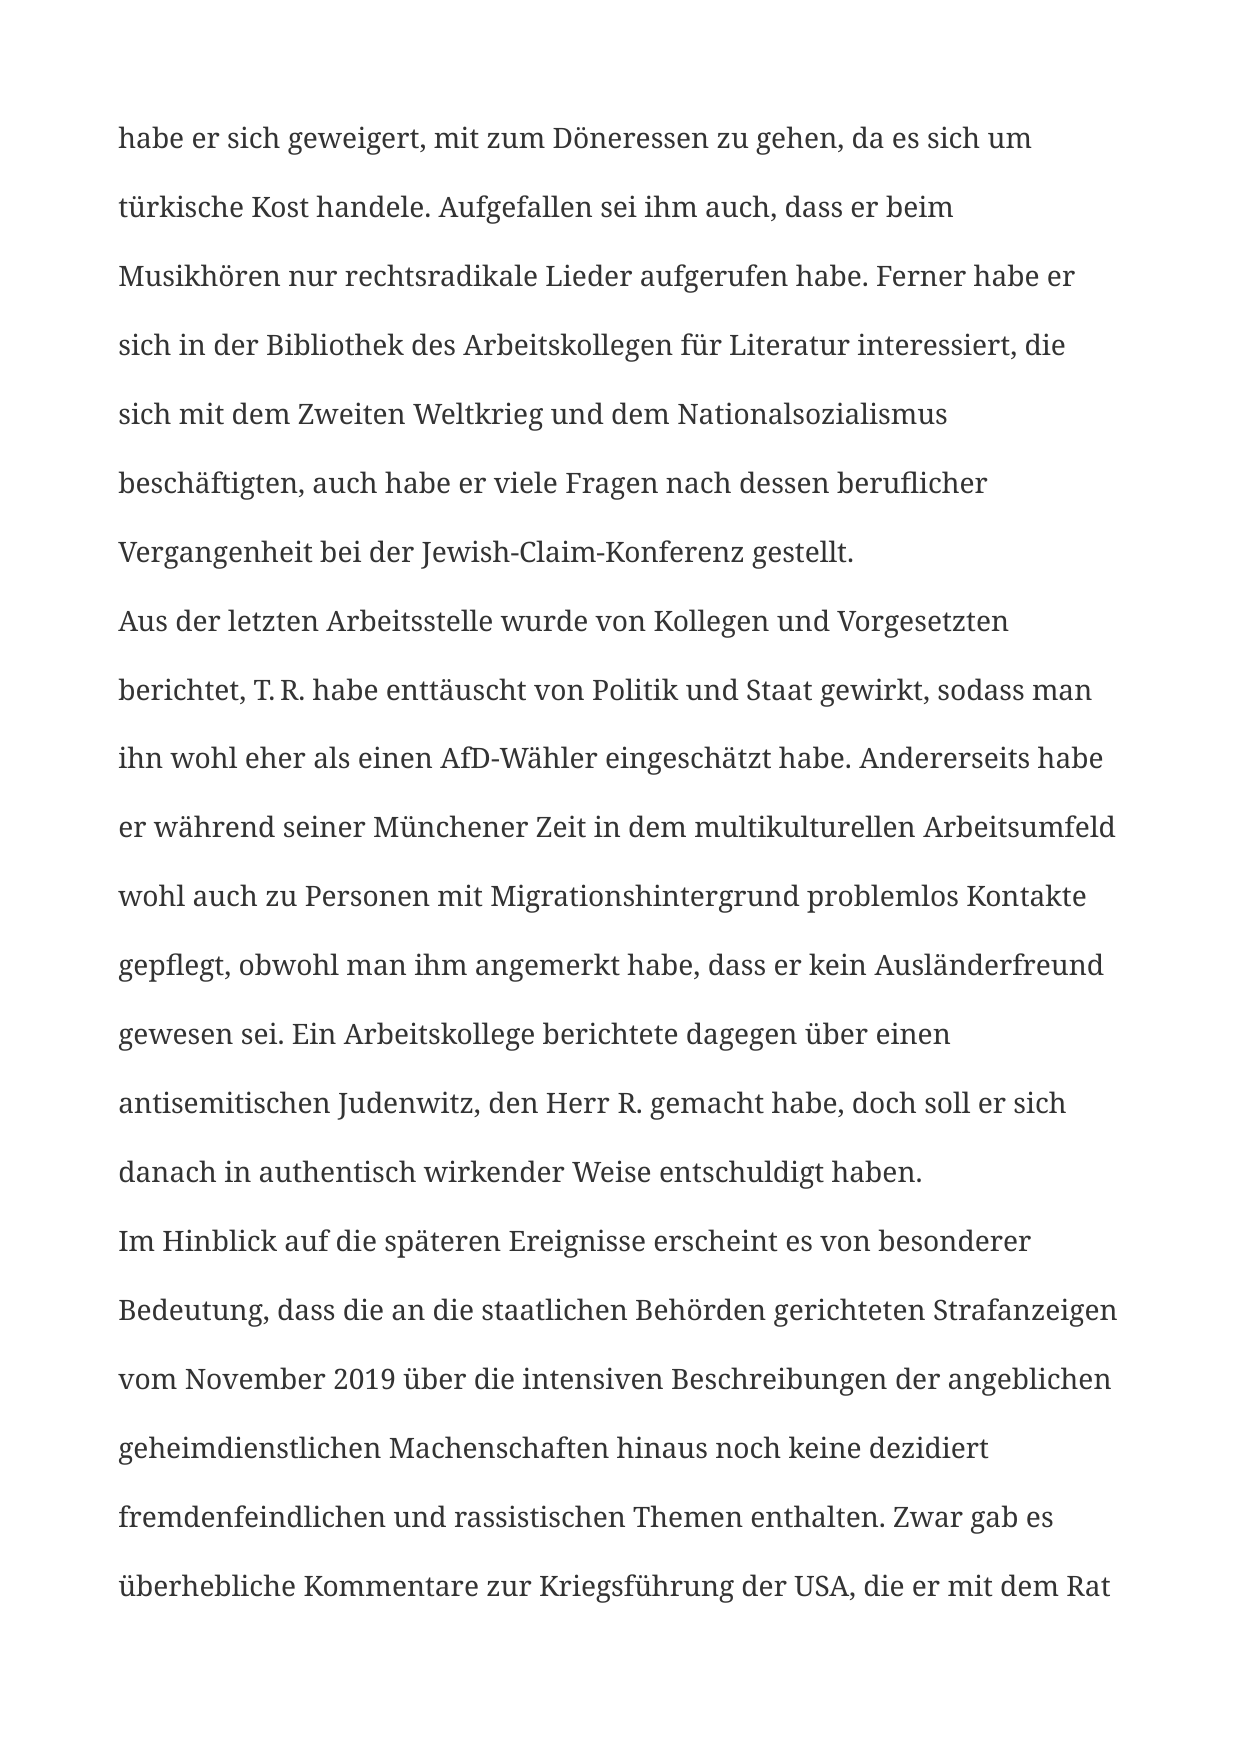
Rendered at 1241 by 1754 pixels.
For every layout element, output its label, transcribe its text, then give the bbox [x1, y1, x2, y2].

text Im Hinblick auf die späteren Ereignisse erscheint es von besonderer Bedeutung, dass die an die staatlichen Behörden gerichteten Strafanzeigen vom November 2019 über die intensiven Beschreibungen der angeblichen geheimdienstlichen Machenschaften hinaus noch keine dezidiert fremdenfeindlichen und rassistischen Themen enthalten. Zwar gab es überhebliche Kommentare zur Kriegsführung der USA, die er mit dem Rat [118, 1221, 1122, 1604]
text Aus der letzten Arbeitsstelle wurde von Kollegen und Vorgesetzten berichtet, T. R. habe enttäuscht von Politik und Staat gewirkt, sodass man ihn wohl eher als einen AfD-Wähler eingeschätzt habe. Andererseits habe er während seiner Münchener Zeit in dem multikulturellen Arbeitsumfeld wohl auch zu Personen mit Migrationshintergrund problemlos Kontakte gepflegt, obwohl man ihm angemerkt habe, dass er kein Ausländerfreund gewesen sei. Ein Arbeitskollege berichtete dagegen über einen antisemitischen Judenwitz, den Herr R. gemacht habe, doch soll er sich danach in authentisch wirkender Weise entschuldigt haben. [118, 601, 1122, 1191]
text habe er sich geweigert, mit zum Döneressen zu gehen, da es sich um türkische Kost handele. Aufgefallen sei ihm auch, dass er beim Musikhören nur rechtsradikale Lieder aufgerufen habe. Ferner habe er sich in der Bibliothek des Arbeitskollegen für Literatur interessiert, die sich mit dem Zweiten Weltkrieg und dem Nationalsozialismus beschäftigten, auch habe er viele Fragen nach dessen beruflicher Vergangenheit bei der Jewish-Claim-Konferenz gestellt. [118, 118, 1122, 570]
